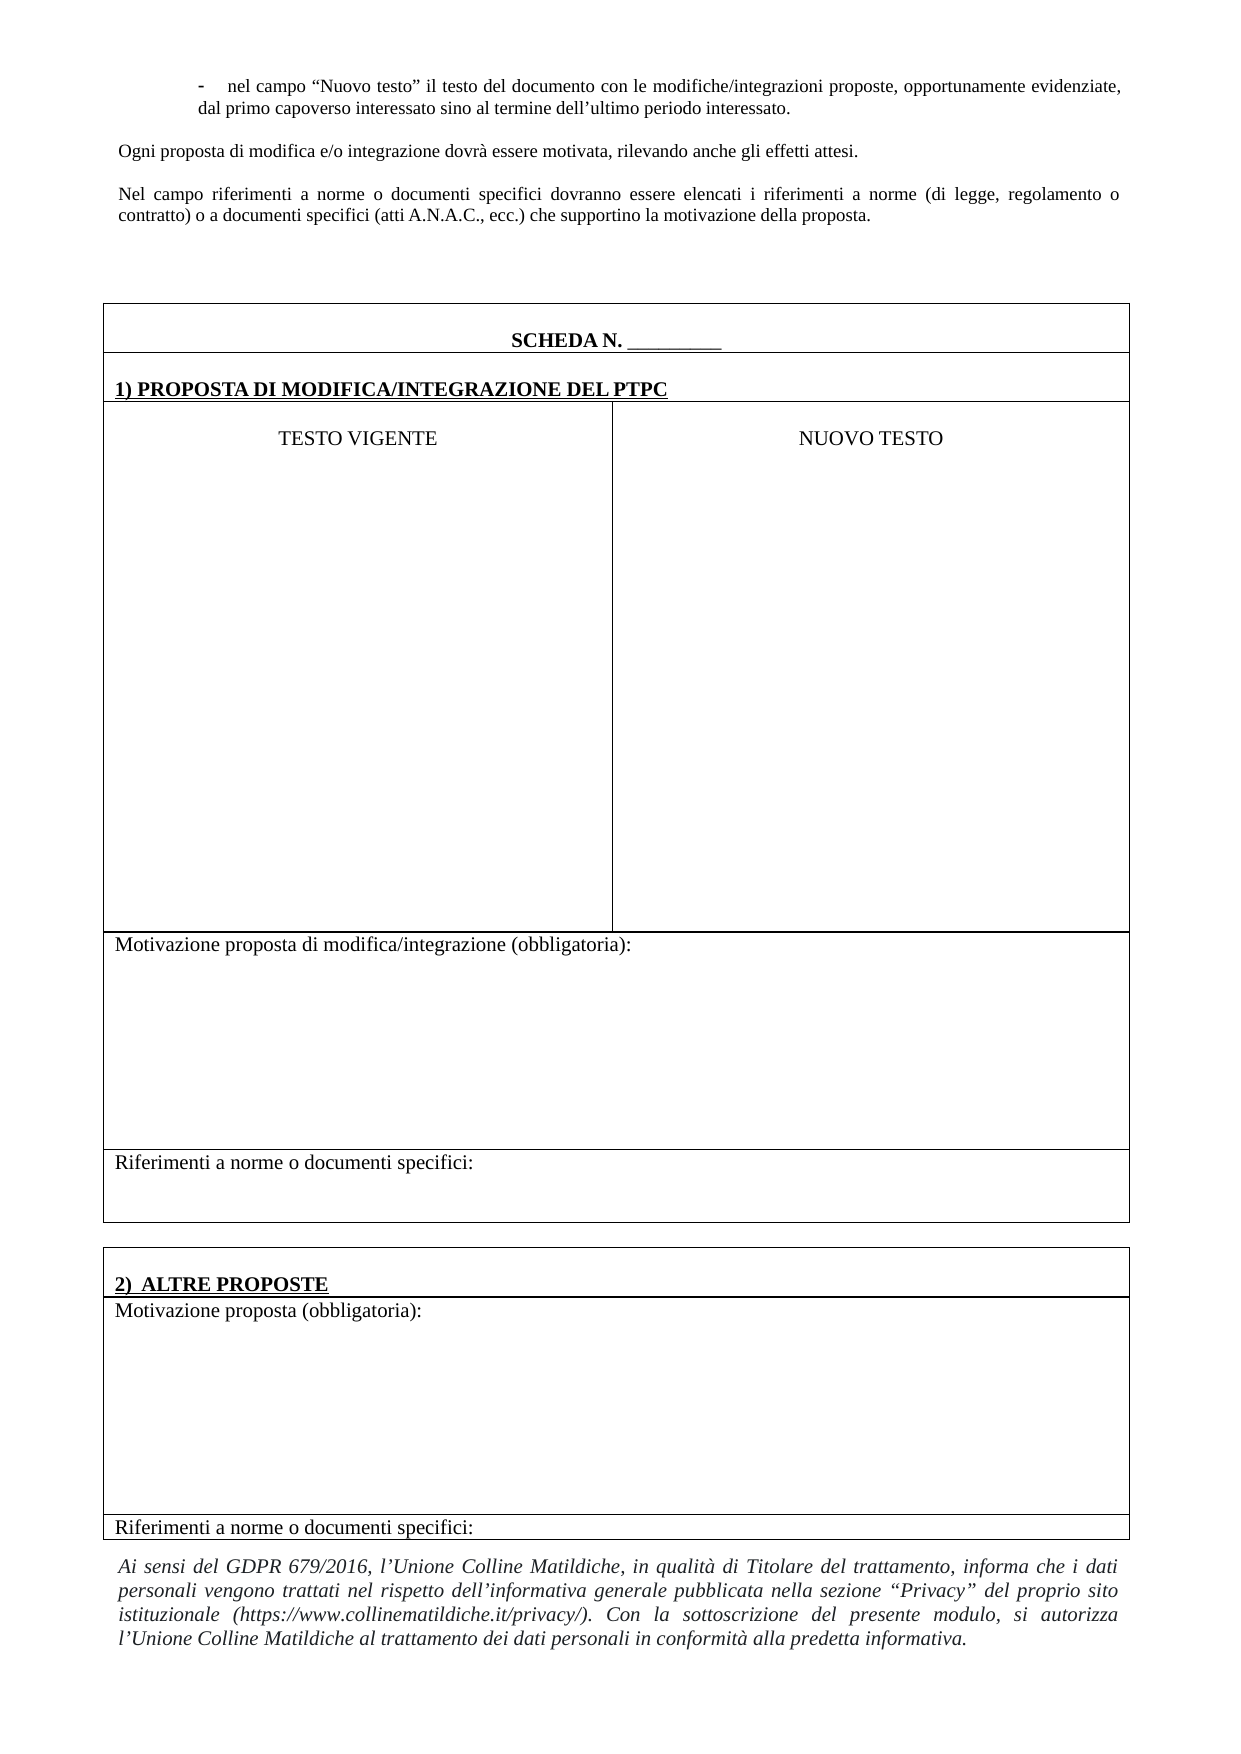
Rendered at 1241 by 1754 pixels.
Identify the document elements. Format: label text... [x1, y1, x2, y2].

table_cell Motivazione proposta (obbligatoria): [104, 1298, 1129, 1514]
table_cell Motivazione proposta di modifica/integrazione (obbligatoria): [104, 933, 1129, 1149]
table_cell Riferimenti a norme o documenti specifici: [104, 1150, 1129, 1222]
table_cell NUOVO TESTO [613, 402, 1129, 931]
table_cell Riferimenti a norme o documenti specifici: [104, 1515, 1129, 1539]
table_cell 1) PROPOSTA DI MODIFICA/INTEGRAZIONE DEL PTPC [104, 353, 1129, 401]
text Nel campo riferimenti a norme o documenti specifici dovranno essere elencati i riferimenti a norme (di legge, regolamento o contratto) o a documenti specifici (atti A.N.A.C., ecc.) che supportino la motivazione della proposta. [118, 183, 1122, 226]
list nel campo “Nuovo testo” il testo del documento con le modifiche/integrazioni proposte, opportunamente evidenziate, dal primo capoverso interessato sino al termine dell’ultimo periodo interessato. [198, 75, 1122, 118]
table_header 2) ALTRE PROPOSTE [104, 1248, 1129, 1296]
text Ogni proposta di modifica e/o integrazione dovrà essere motivata, rilevando anche gli effetti attesi. [118, 140, 1122, 161]
table_header SCHEDA N. _________ [104, 304, 1129, 352]
table_cell TESTO VIGENTE [104, 402, 612, 931]
